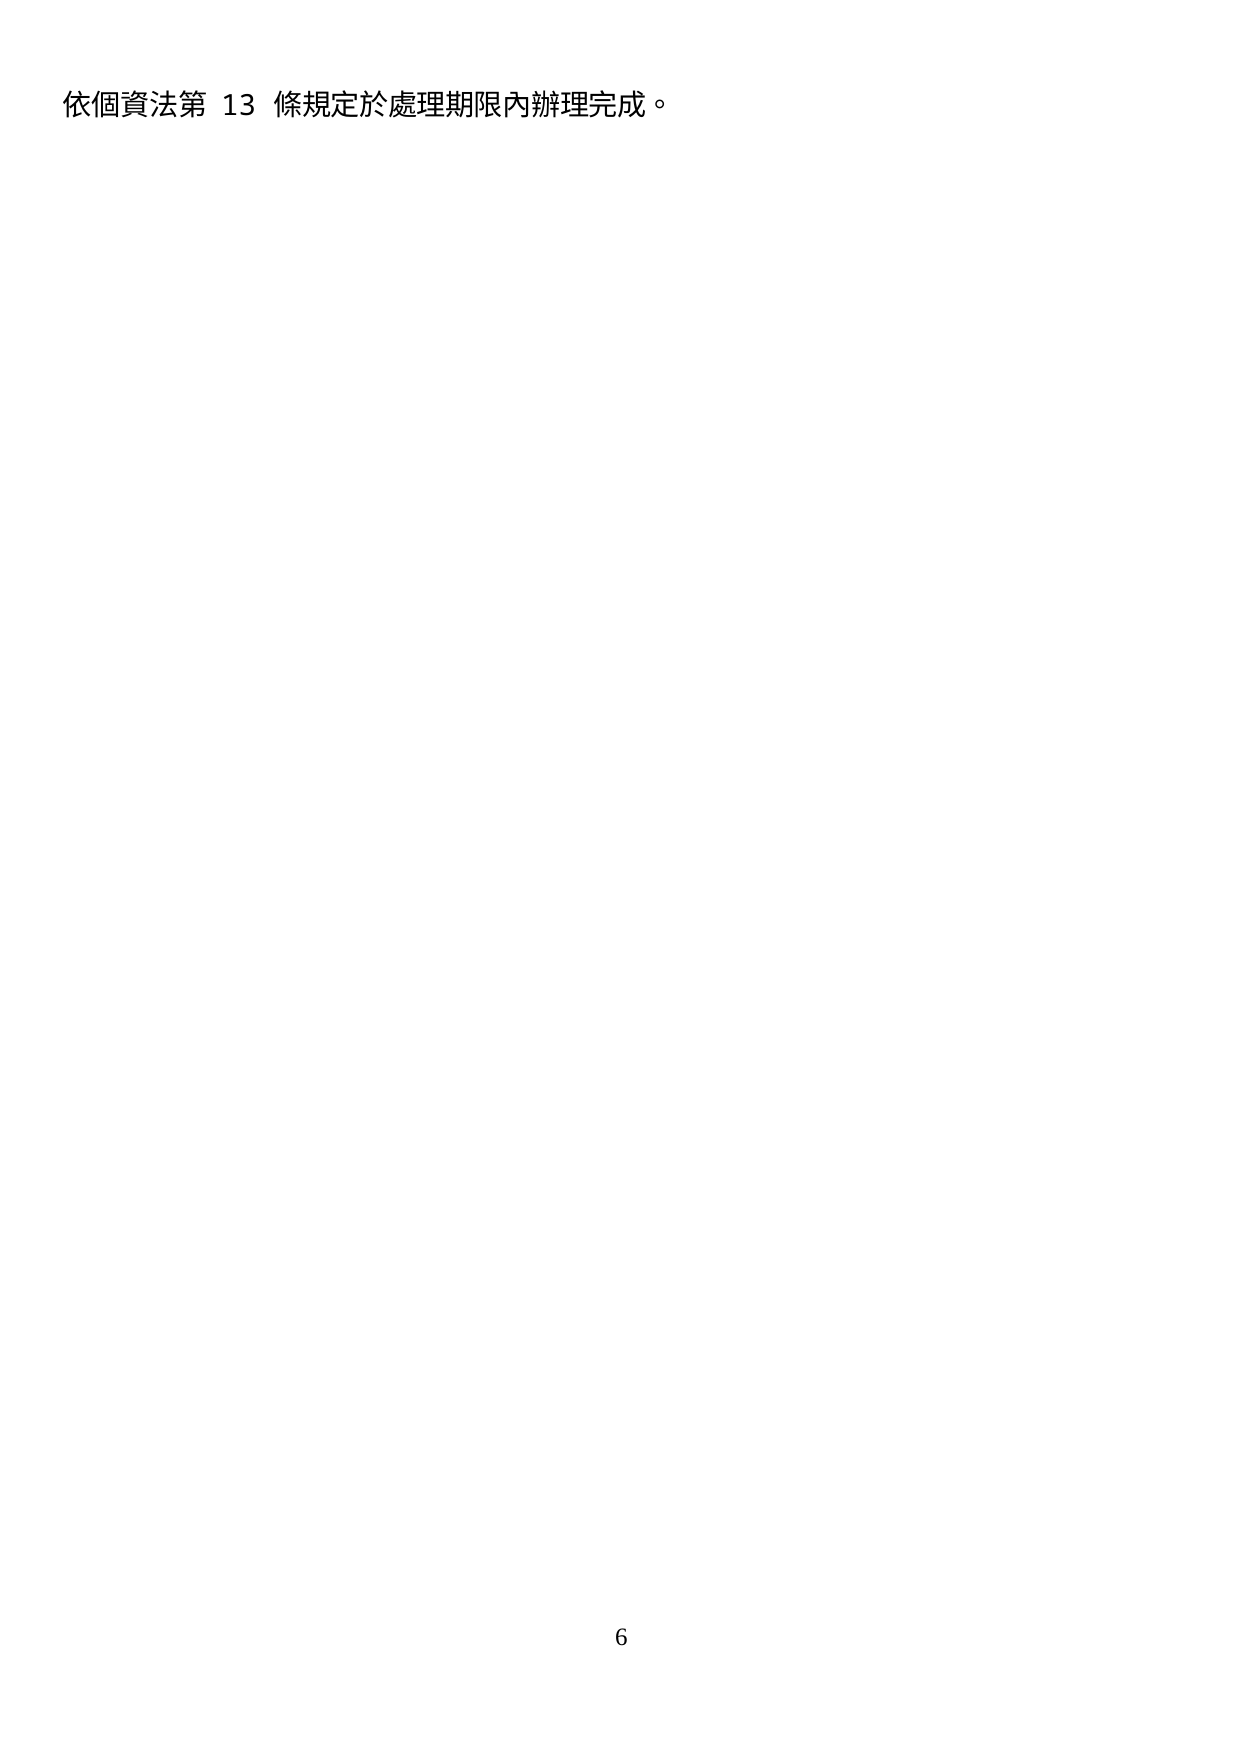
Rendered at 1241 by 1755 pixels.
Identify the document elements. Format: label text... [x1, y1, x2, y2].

text （六）當事人（客戶）請求閱覽、製給複製本、補充或更正、停止蒐集、處理、利用或刪除其個人資料時，本公司（商號）應告知當事人行使上述權利之申請程序。受理申請時應確認申請人身份，申請文件有遺漏或欠缺，應通知申請人限期補正。如認有拒絕當事人行使上述權利之事由，應附理由通知當事人。當事人請求答覆查詢、提供閱覽個人資料或製給複製本時，如有收取必要成本費用者，應主動告知收費基準。上述申請程序，應依個資法第 13 條規定於處理期限內辦理完成。 [0, 81, 1166, 124]
